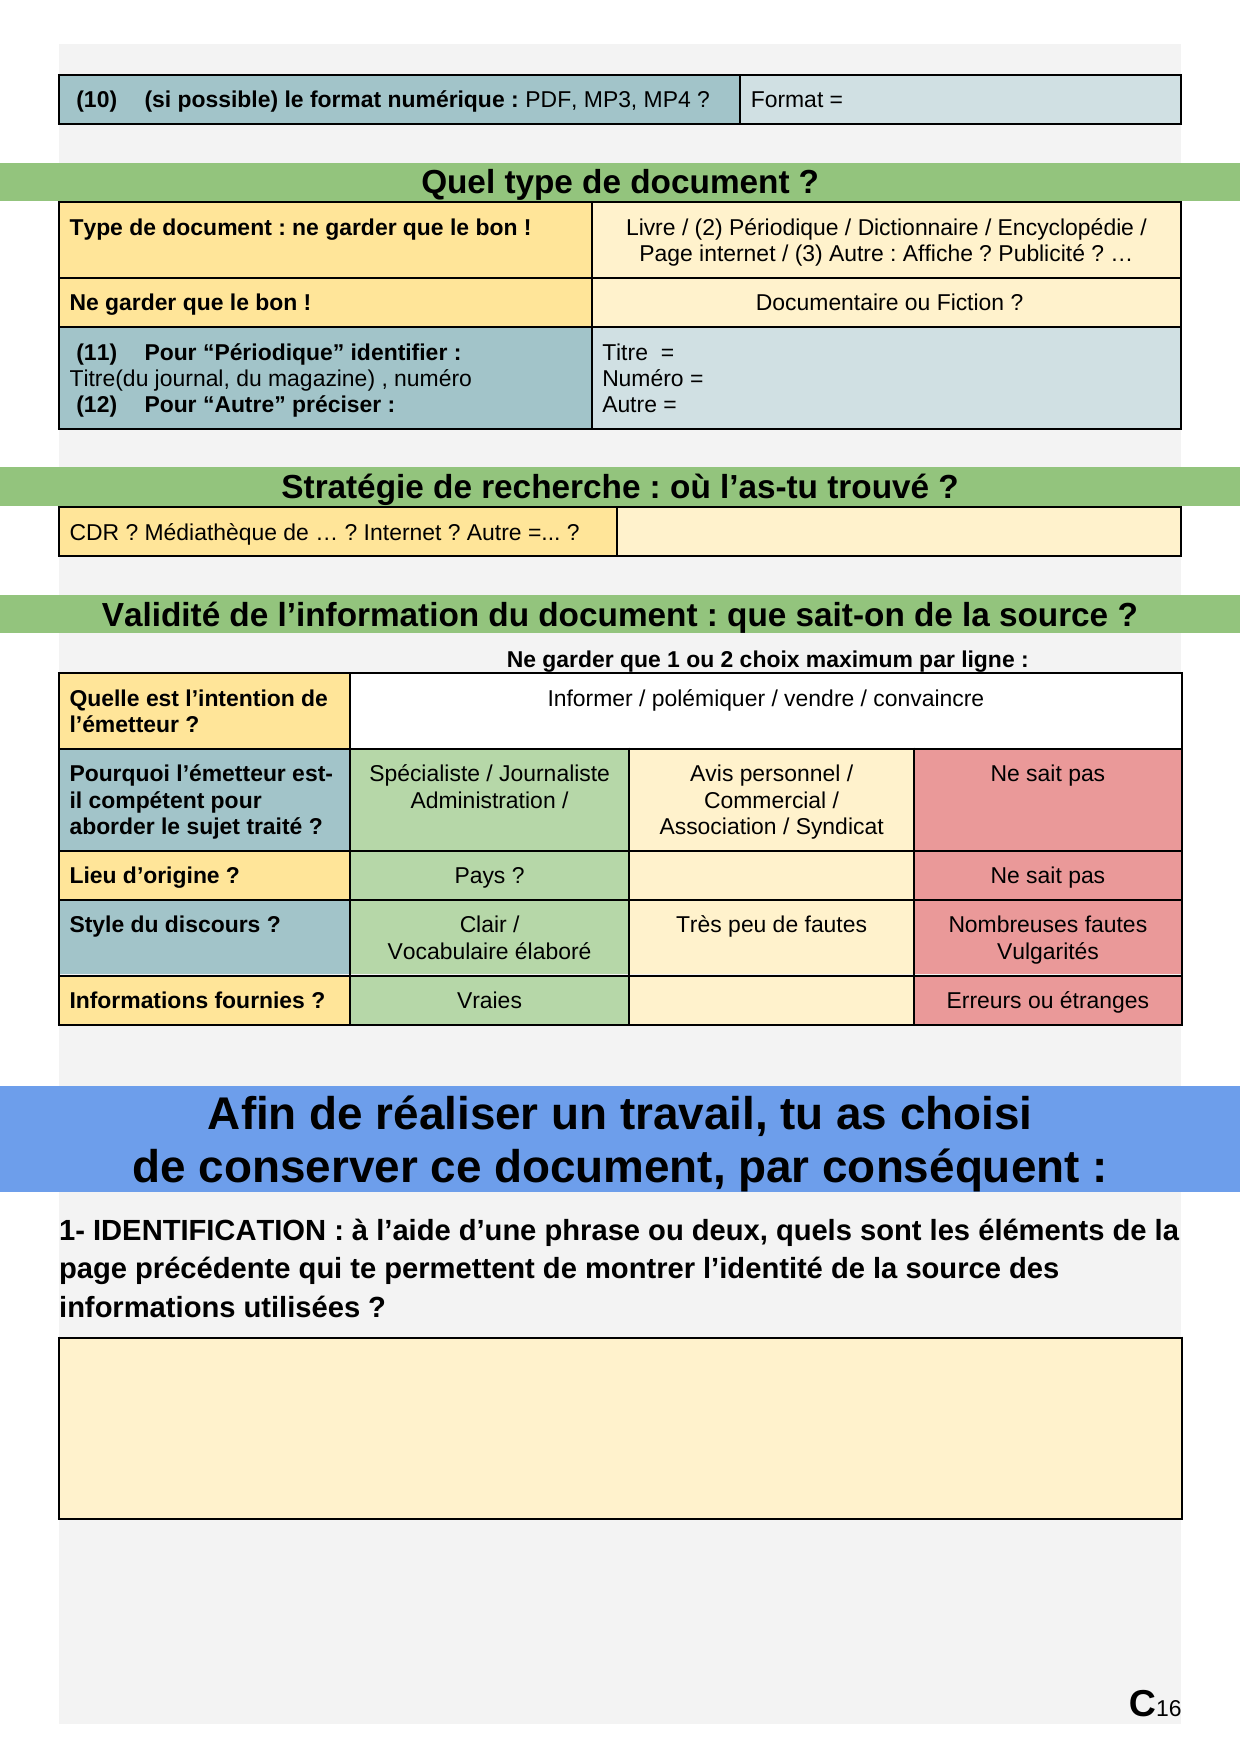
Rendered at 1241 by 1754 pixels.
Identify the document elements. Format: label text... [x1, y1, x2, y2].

subtitle de conserver ce document, par conséquent : [0, 1139, 1240, 1192]
table_cell Clair / Vocabulaire élaboré [351, 901, 628, 974]
table_cell Ne sait pas [915, 750, 1181, 850]
text Ne garder que 1 ou 2 choix maximum par ligne : [59, 646, 1181, 672]
subtitle Quel type de document ? [0, 163, 1240, 201]
table_cell Pays ? [351, 852, 628, 899]
table_header Quelle est l’intention de l’émetteur ? [60, 674, 349, 748]
table_cell Format = [741, 76, 1180, 123]
table_header [618, 508, 1180, 555]
table_header Informer / polémiquer / vendre / convaincre [351, 674, 1181, 748]
table_cell Spécialiste / Journaliste Administration / [351, 750, 628, 850]
table_header Type de document : ne garder que le bon ! [60, 203, 591, 277]
table_cell Pourquoi l’émetteur est-il compétent pour aborder le sujet traité ? [60, 750, 349, 850]
table_cell Titre = Numéro = Autre = [593, 328, 1180, 428]
table_cell Ne sait pas [915, 852, 1181, 899]
table_cell (si possible) le format numérique : PDF, MP3, MP4 ? [60, 76, 739, 123]
subtitle 1- IDENTIFICATION : à l’aide d’une phrase ou deux, quels sont les éléments de la page précédente qui te permettent de montrer l’identité de la source des informations utilisées ? [59, 1213, 1181, 1323]
table_cell Erreurs ou étranges [915, 977, 1181, 1024]
table_cell Avis personnel / Commercial / Association / Syndicat [630, 750, 913, 850]
subtitle Stratégie de recherche : où l’as-tu trouvé ? [0, 467, 1240, 506]
table_cell [630, 977, 913, 1024]
table_cell Documentaire ou Fiction ? [593, 279, 1180, 326]
table_cell Style du discours ? [60, 901, 349, 974]
table_cell [630, 852, 913, 899]
table_header [60, 1339, 1181, 1518]
table_cell Très peu de fautes [630, 901, 913, 974]
table_header Livre / (2) Périodique / Dictionnaire / Encyclopédie / Page internet / (3) Autre : Affiche ? Publicité ? … [593, 203, 1180, 277]
table_cell Informations fournies ? [60, 977, 349, 1024]
table_cell Lieu d’origine ? [60, 852, 349, 899]
table_cell Pour “Périodique” identifier : Titre(du journal, du magazine) , numéro Pour “Autre” préciser : [60, 328, 591, 428]
table_cell Ne garder que le bon ! [60, 279, 591, 326]
subtitle Validité de l’information du document : que sait-on de la source ? [0, 595, 1240, 633]
subtitle Afin de réaliser un travail, tu as choisi [0, 1086, 1240, 1139]
table_cell Nombreuses fautes Vulgarités [915, 901, 1181, 974]
table_cell Vraies [351, 977, 628, 1024]
table_header CDR ? Médiathèque de … ? Internet ? Autre =... ? [60, 508, 616, 555]
